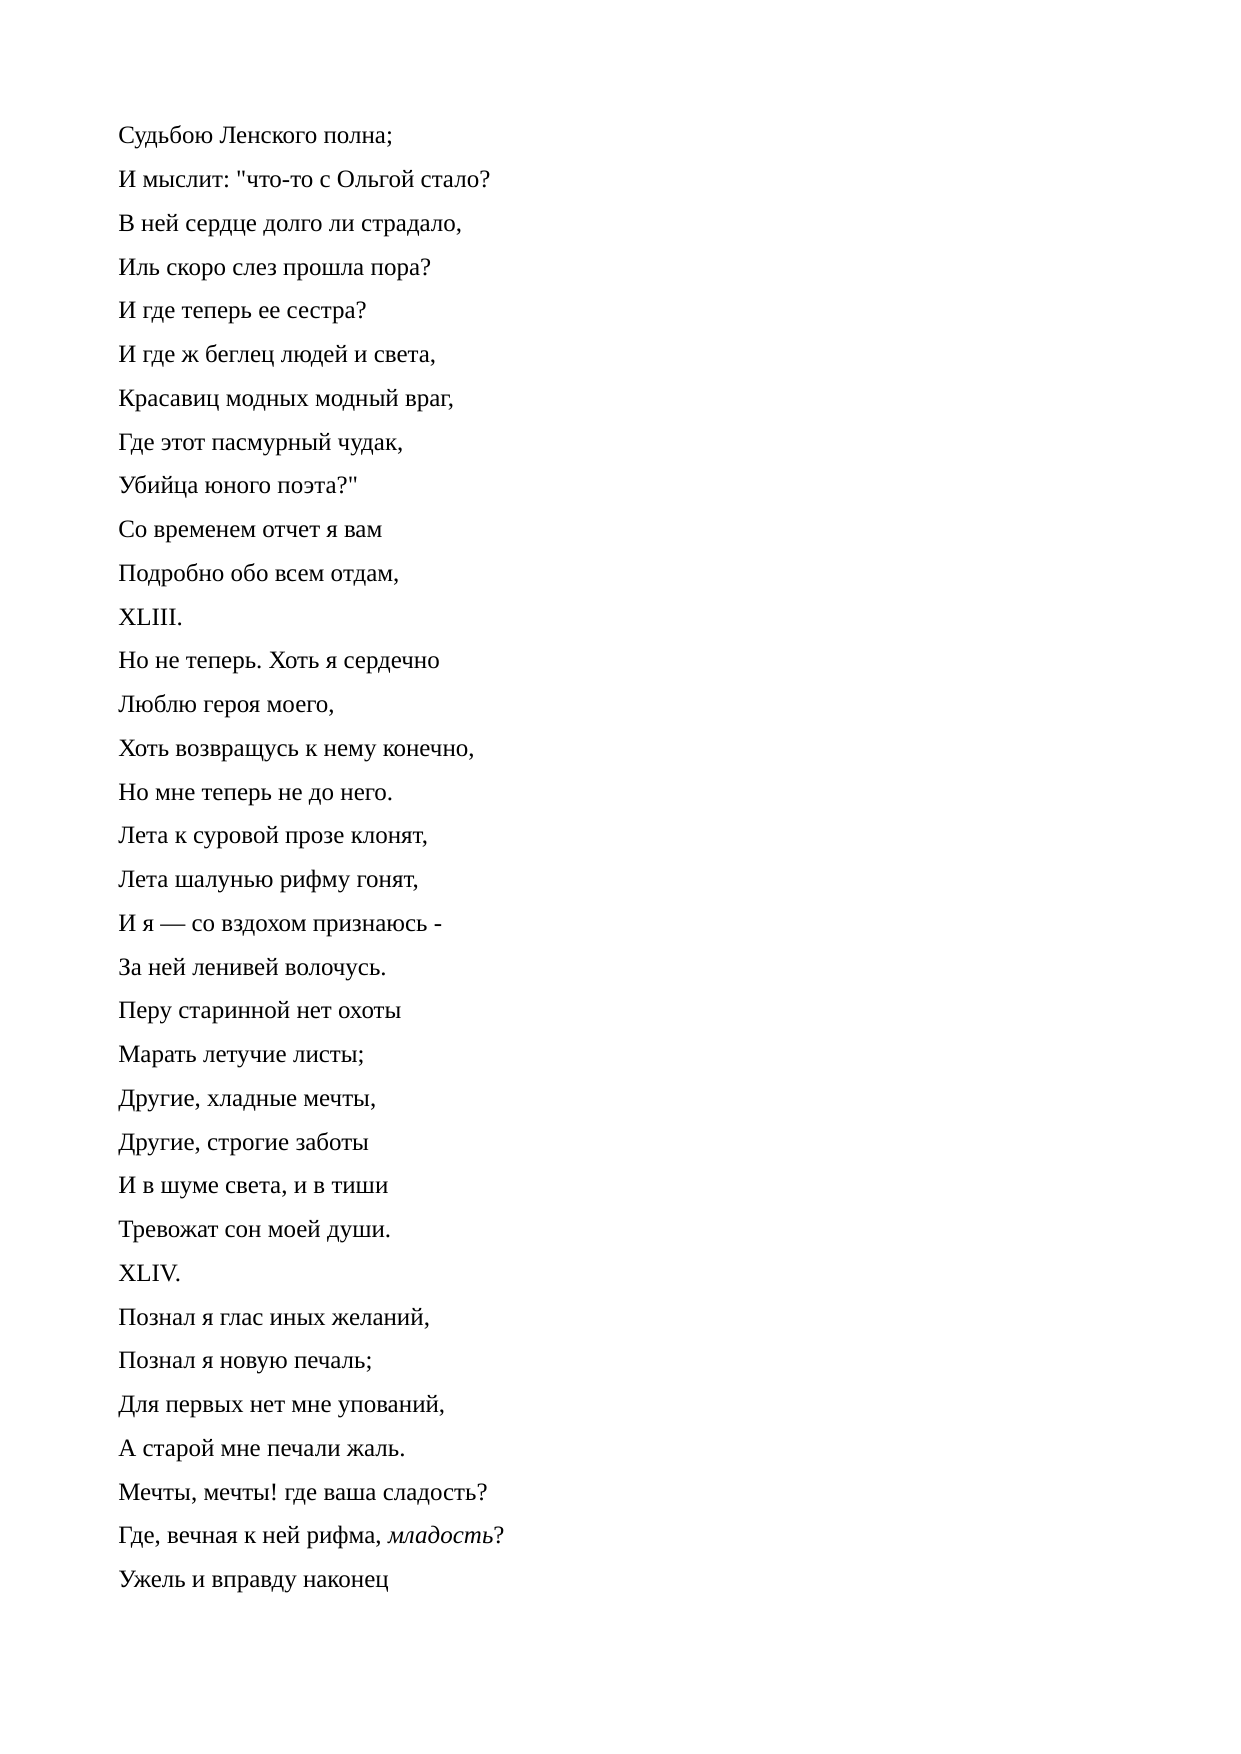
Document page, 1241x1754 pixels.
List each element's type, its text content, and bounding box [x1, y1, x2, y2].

text Убийца юного поэта?" [118, 468, 1122, 499]
text Где этот пасмурный чудак, [118, 424, 1122, 456]
text Но мне теперь не до него. [118, 774, 1122, 806]
text Со временем отчет я вам [118, 512, 1122, 543]
text Познал я новую печаль; [118, 1343, 1122, 1374]
text Познал я глас иных желаний, [118, 1299, 1122, 1331]
text Для первых нет мне упований, [118, 1387, 1122, 1418]
text Мечты, мечты! где ваша сладость? [118, 1474, 1122, 1506]
text Ужель и вправду наконец [118, 1562, 1122, 1593]
text XLIII. [118, 599, 1122, 631]
text И мыслит: "что-то с Ольгой стало? [118, 162, 1122, 193]
text И в шуме света, и в тиши [118, 1168, 1122, 1199]
text Лета к суровой прозе клонят, [118, 818, 1122, 849]
text Другие, строгие заботы [118, 1124, 1122, 1156]
text Хоть возвращусь к нему конечно, [118, 731, 1122, 762]
text И где теперь ее сестра? [118, 293, 1122, 324]
text Марать летучие листы; [118, 1037, 1122, 1068]
text Иль скоро слез прошла пора? [118, 249, 1122, 281]
text Перу старинной нет охоты [118, 993, 1122, 1024]
text И я — со вздохом признаюсь - [118, 906, 1122, 937]
text Люблю героя моего, [118, 687, 1122, 718]
text Судьбою Ленского полна; [118, 118, 1122, 149]
text Другие, хладные мечты, [118, 1081, 1122, 1112]
text Где, вечная к ней рифма, младость? [118, 1518, 1122, 1549]
text Но не теперь. Хоть я сердечно [118, 643, 1122, 674]
text Лета шалунью рифму гонят, [118, 862, 1122, 893]
text А старой мне печали жаль. [118, 1431, 1122, 1462]
text Красавиц модных модный враг, [118, 381, 1122, 412]
text И где ж беглец людей и света, [118, 337, 1122, 368]
text В ней сердце долго ли страдало, [118, 206, 1122, 237]
text За ней ленивей волочусь. [118, 949, 1122, 981]
text XLIV. [118, 1256, 1122, 1287]
text Тревожат сон моей души. [118, 1212, 1122, 1243]
text Подробно обо всем отдам, [118, 556, 1122, 587]
